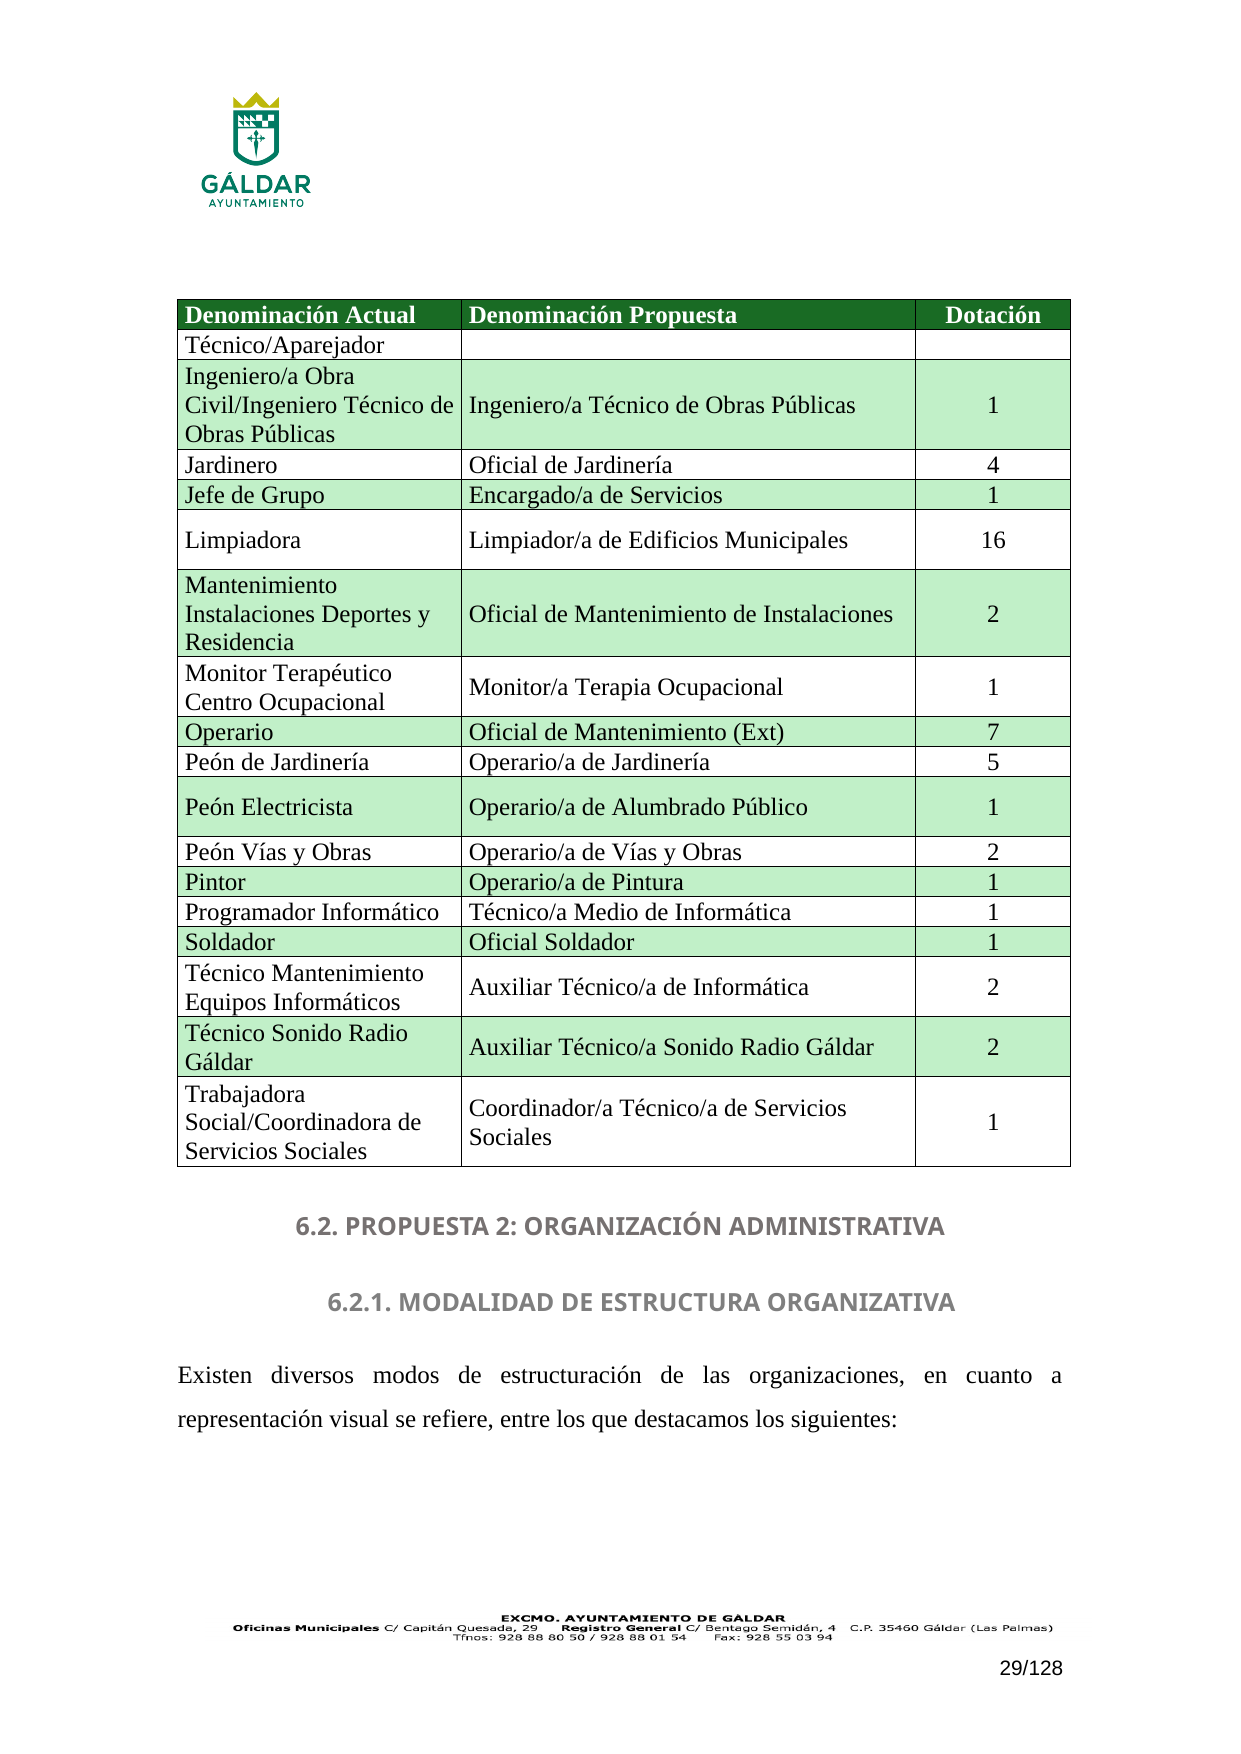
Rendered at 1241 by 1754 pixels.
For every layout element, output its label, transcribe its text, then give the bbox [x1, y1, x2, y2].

table_cell 1 [916, 867, 1070, 896]
table_cell Técnico/Aparejador [178, 330, 461, 359]
table_cell Mantenimiento Instalaciones Deportes y Residencia [178, 570, 461, 656]
table_cell Pintor [178, 867, 461, 896]
picture [238, 1614, 1059, 1641]
table_cell 1 [916, 927, 1070, 956]
table_cell Operario/a de Alumbrado Público [462, 777, 915, 836]
table_cell Auxiliar Técnico/a Sonido Radio Gáldar [462, 1017, 915, 1076]
table_cell Técnico Mantenimiento Equipos Informáticos [178, 957, 461, 1016]
table_cell Encargado/a de Servicios [462, 480, 915, 509]
table_cell 7 [916, 717, 1070, 746]
table_cell Monitor/a Terapia Ocupacional [462, 657, 915, 716]
table_cell Jefe de Grupo [178, 480, 461, 509]
table_cell [916, 330, 1070, 359]
table_header Denominación Propuesta [462, 300, 915, 329]
table_cell Operario/a de Pintura [462, 867, 915, 896]
table_cell Limpiador/a de Edificios Municipales [462, 510, 915, 569]
table_cell 16 [916, 510, 1070, 569]
table_cell Ingeniero/a Técnico de Obras Públicas [462, 360, 915, 449]
table_cell Monitor Terapéutico Centro Ocupacional [178, 657, 461, 716]
table_cell Peón Vías y Obras [178, 837, 461, 866]
table_header Denominación Actual [178, 300, 461, 329]
table_cell 1 [916, 1077, 1070, 1166]
table_cell Limpiadora [178, 510, 461, 569]
table_cell Operario/a de Vías y Obras [462, 837, 915, 866]
table_cell Oficial de Jardinería [462, 450, 915, 479]
table_cell Técnico Sonido Radio Gáldar [178, 1017, 461, 1076]
table_cell 2 [916, 1017, 1070, 1076]
table_cell 1 [916, 360, 1070, 449]
table_cell Peón de Jardinería [178, 747, 461, 776]
table_cell Coordinador/a Técnico/a de Servicios Sociales [462, 1077, 915, 1166]
table_cell Auxiliar Técnico/a de Informática [462, 957, 915, 1016]
table_cell Operario/a de Jardinería [462, 747, 915, 776]
table_cell Oficial de Mantenimiento de Instalaciones [462, 570, 915, 656]
table_cell Ingeniero/a Obra Civil/Ingeniero Técnico de Obras Públicas [178, 360, 461, 449]
table_cell 2 [916, 837, 1070, 866]
table_header Dotación [916, 300, 1070, 329]
table_cell Soldador [178, 927, 461, 956]
table_cell Jardinero [178, 450, 461, 479]
table_cell Peón Electricista [178, 777, 461, 836]
list 6.2.1. MODALIDAD DE ESTRUCTURA ORGANIZATIVA [327, 1284, 1063, 1319]
list 6.2. PROPUESTA 2: ORGANIZACIÓN ADMINISTRATIVA [295, 1208, 1063, 1243]
text Existen diversos modos de estructuración de las organizaciones, en cuanto a representación visual se refiere, entre los que destacamos los siguientes: [177, 1361, 1063, 1432]
table_cell Oficial Soldador [462, 927, 915, 956]
table_cell 2 [916, 570, 1070, 656]
table_cell Técnico/a Medio de Informática [462, 897, 915, 926]
table_cell Trabajadora Social/Coordinadora de Servicios Sociales [178, 1077, 461, 1166]
table_cell Oficial de Mantenimiento (Ext) [462, 717, 915, 746]
table_cell [462, 330, 915, 359]
table_cell Programador Informático [178, 897, 461, 926]
picture [182, 73, 328, 227]
table_cell 5 [916, 747, 1070, 776]
table_cell 1 [916, 897, 1070, 926]
table_cell 1 [916, 480, 1070, 509]
table_cell 4 [916, 450, 1070, 479]
table_cell 2 [916, 957, 1070, 1016]
table_cell 1 [916, 657, 1070, 716]
table_cell Operario [178, 717, 461, 746]
table_cell 1 [916, 777, 1070, 836]
